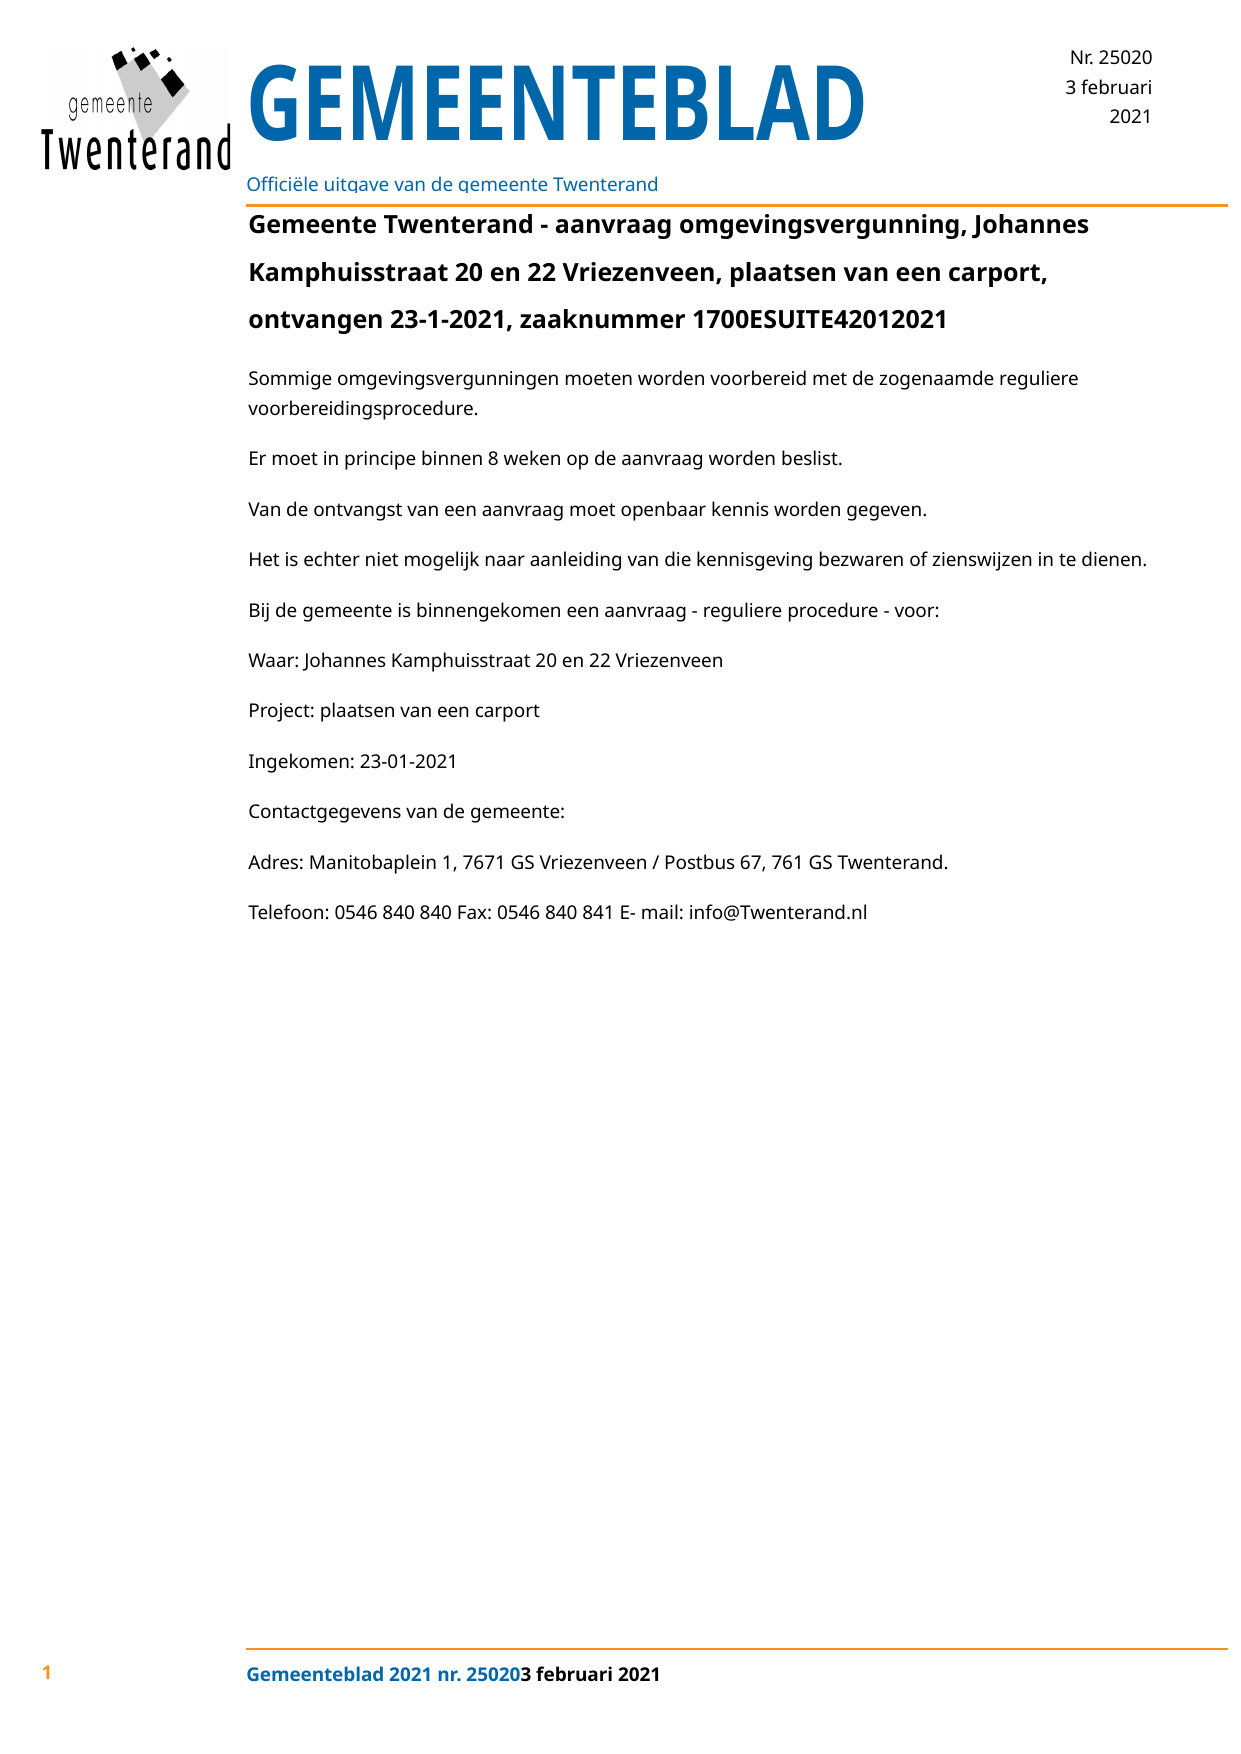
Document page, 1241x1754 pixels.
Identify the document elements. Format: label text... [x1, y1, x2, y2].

text Gemeente Twenterand - aanvraag omgevingsvergunning, Johannes Kamphuisstraat 20 en 22 Vriezenveen, plaatsen van een carport, ontvangen 23-1-2021, zaaknummer 1700ESUITE42012021 [248, 207, 1152, 336]
text Van de ontvangst van een aanvraag moet openbaar kennis worden gegeven. [248, 496, 1152, 522]
text Project: plaatsen van een carport [248, 698, 1152, 723]
text Ingekomen: 23-01-2021 [248, 748, 1152, 774]
text Sommige omgevingsvergunningen moeten worden voorbereid met de zogenaamde reguliere voorbereidingsprocedure. [248, 366, 1152, 421]
text Adres: Manitobaplein 1, 7671 GS Vriezenveen / Postbus 67, 761 GS Twenterand. [248, 849, 1152, 874]
text Het is echter niet mogelijk naar aanleiding van die kennisgeving bezwaren of zienswijzen in te dienen. [248, 546, 1152, 572]
text Waar: Johannes Kamphuisstraat 20 en 22 Vriezenveen [248, 647, 1152, 673]
picture [41, 47, 231, 172]
text Contactgegevens van de gemeente: [248, 798, 1152, 824]
text Bij de gemeente is binnengekomen een aanvraag - reguliere procedure - voor: [248, 597, 1152, 622]
text Telefoon: 0546 840 840 Fax: 0546 840 841 E- mail: info@Twenterand.nl [248, 899, 1152, 925]
text Er moet in principe binnen 8 weken op de aanvraag worden beslist. [248, 446, 1152, 471]
